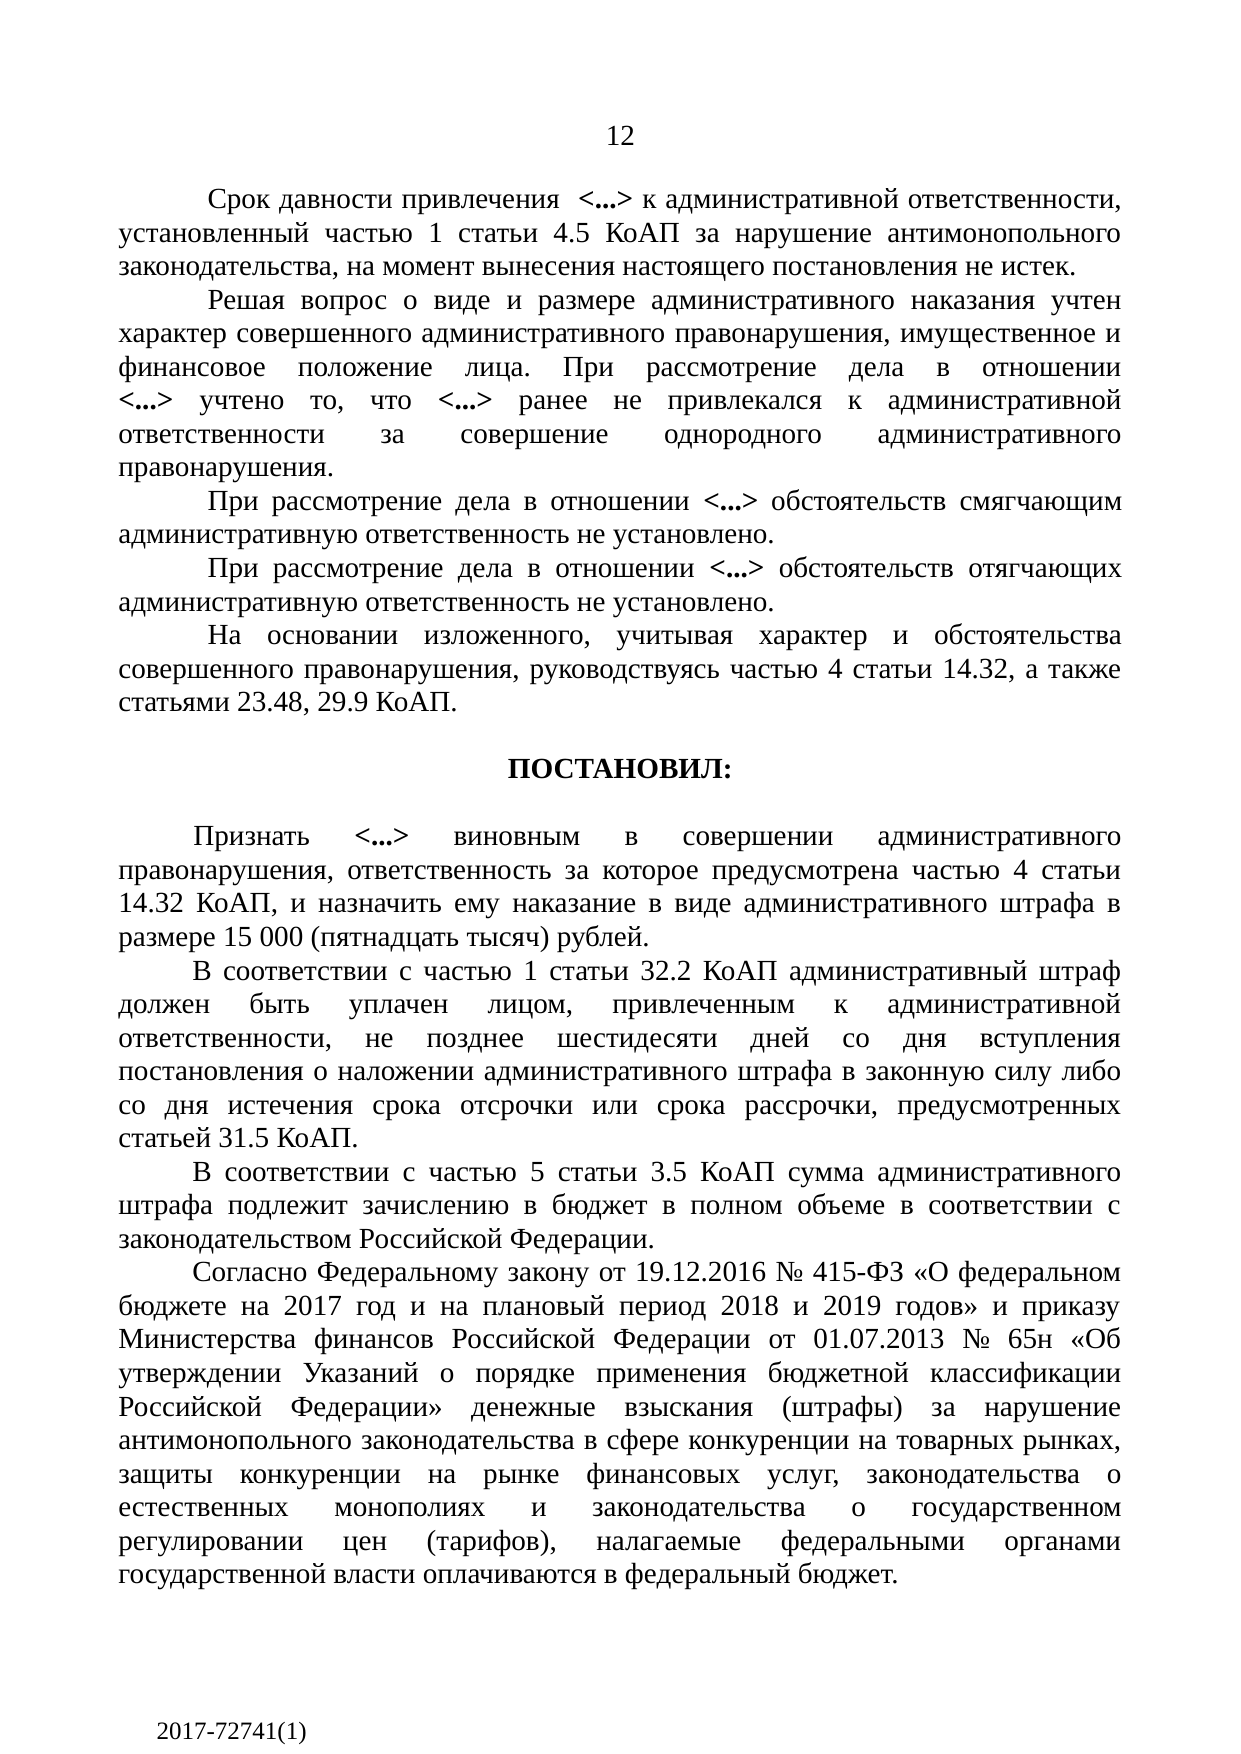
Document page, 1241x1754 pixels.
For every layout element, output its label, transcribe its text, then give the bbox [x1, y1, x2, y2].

text В соответствии с частью 5 статьи 3.5 КоАП сумма административного штрафа подлежит зачислению в бюджет в полном объеме в соответствии с законодательством Российской Федерации. [118, 1154, 1122, 1254]
text Согласно Федеральному закону от 19.12.2016 № 415-ФЗ «О федеральном бюджете на 2017 год и на плановый период 2018 и 2019 годов» и приказу Министерства финансов Российской Федерации от 01.07.2013 № 65н «Об утверждении Указаний о порядке применения бюджетной классификации Российской Федерации» денежные взыскания (штрафы) за нарушение антимонопольного законодательства в сфере конкуренции на товарных рынках, защиты конкуренции на рынке финансовых услуг, законодательства о естественных монополиях и законодательства о государственном регулировании цен (тарифов), налагаемые федеральными органами государственной власти оплачиваются в федеральный бюджет. [118, 1254, 1122, 1590]
text Признать <...> виновным в совершении административного правонарушения, ответственность за которое предусмотрена частью 4 статьи 14.32 КоАП, и назначить ему наказание в виде административного штрафа в размере 15 000 (пятнадцать тысяч) рублей. [118, 818, 1122, 953]
text ПОСТАНОВИЛ: [118, 751, 1122, 785]
text На основании изложенного, учитывая характер и обстоятельства совершенного правонарушения, руководствуясь частью 4 статьи 14.32, а также статьями 23.48, 29.9 КоАП. [118, 617, 1122, 718]
text В соответствии с частью 1 статьи 32.2 КоАП административный штраф должен быть уплачен лицом, привлеченным к административной ответственности, не позднее шестидесяти дней со дня вступления постановления о наложении административного штрафа в законную силу либо со дня истечения срока отсрочки или срока рассрочки, предусмотренных статьей 31.5 КоАП. [118, 953, 1122, 1154]
text Срок давности привлечения <...> к административной ответственности, установленный частью 1 статьи 4.5 КоАП за нарушение антимонопольного законодательства, на момент вынесения настоящего постановления не истек. [118, 181, 1122, 282]
text При рассмотрение дела в отношении <...> обстоятельств отягчающих административную ответственность не установлено. [118, 550, 1122, 617]
text При рассмотрение дела в отношении <...> обстоятельств смягчающим административную ответственность не установлено. [118, 483, 1122, 550]
text Решая вопрос о виде и размере административного наказания учтен характер совершенного административного правонарушения, имущественное и финансовое положение лица. При рассмотрение дела в отношении <...> учтено то, что <...> ранее не привлекался к административной ответственности за совершение однородного административного правонарушения. [118, 282, 1122, 483]
